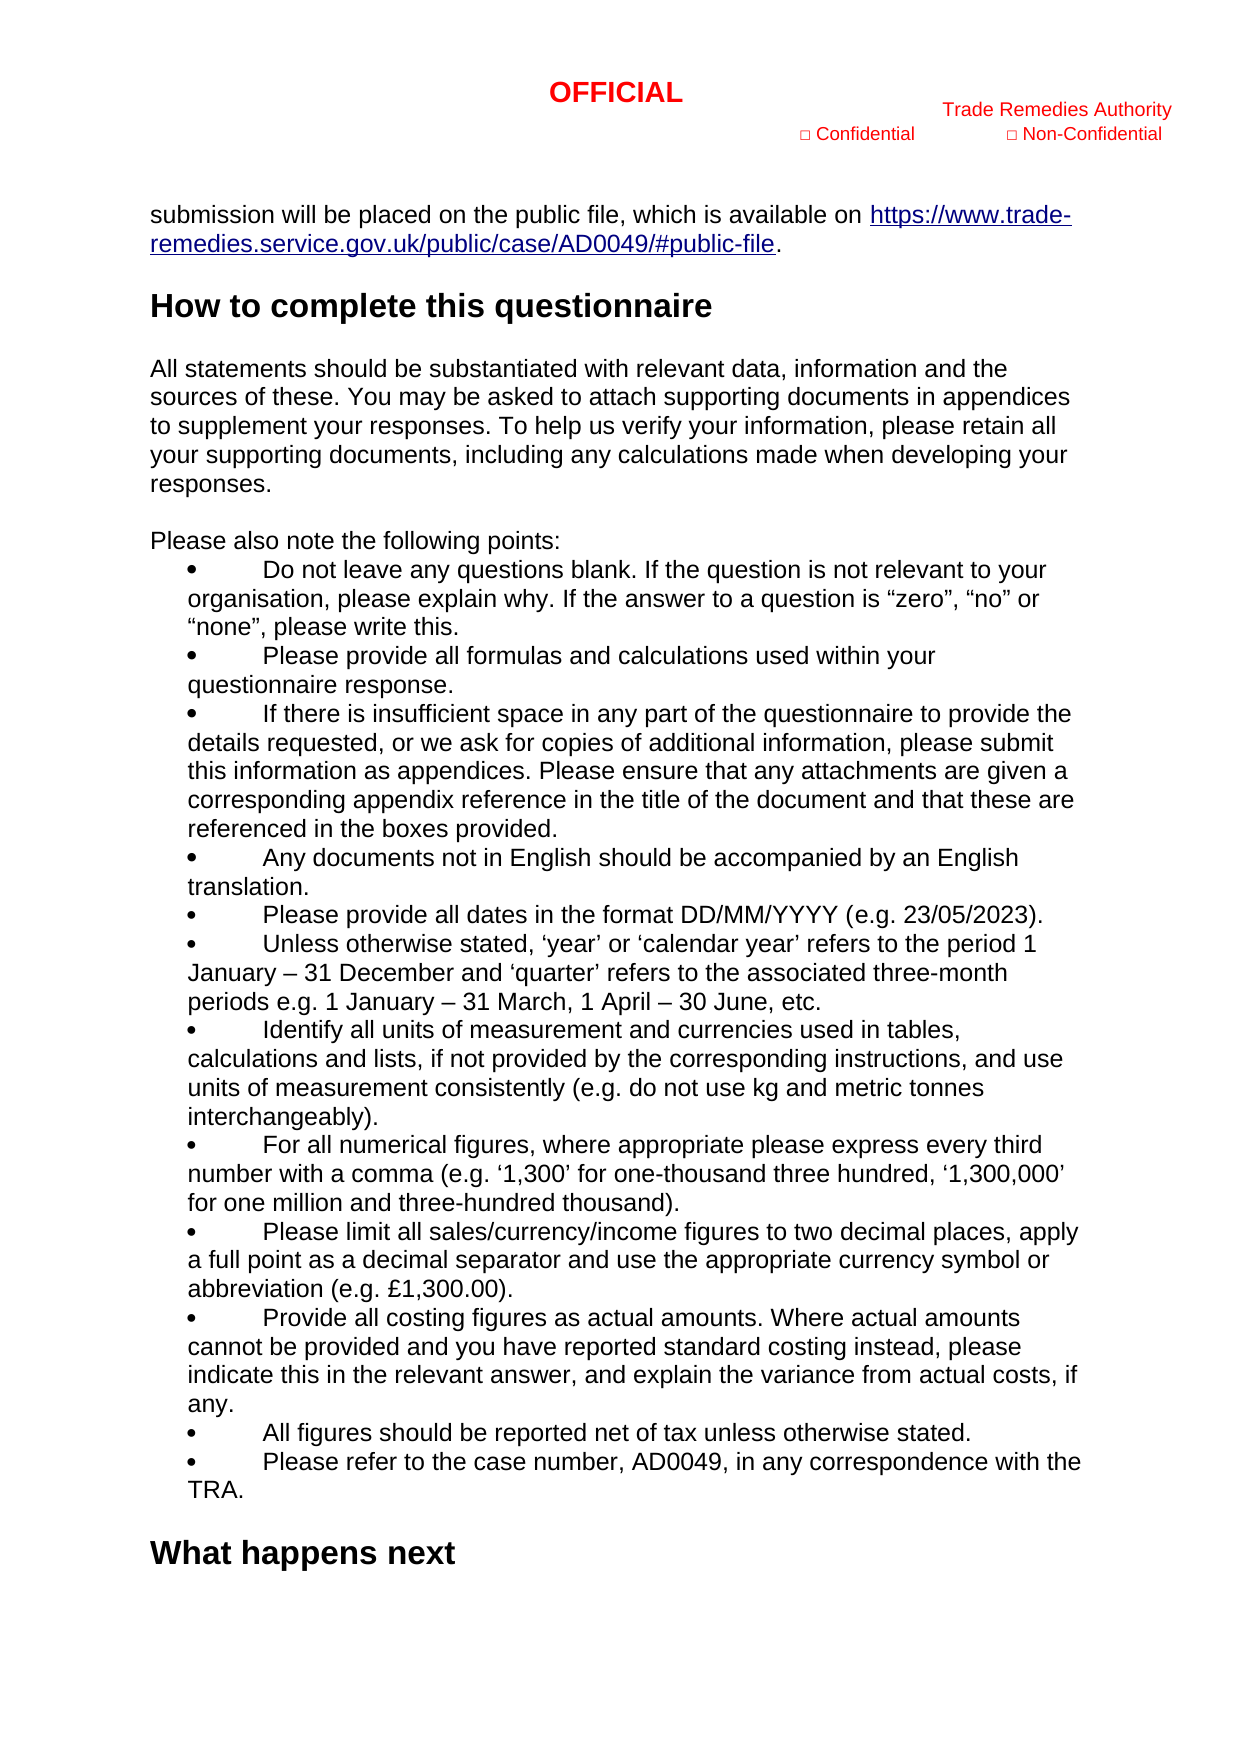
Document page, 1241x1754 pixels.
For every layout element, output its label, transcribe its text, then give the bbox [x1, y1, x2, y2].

list Do not leave any questions blank. If the question is not relevant to your organisation, please explain why. If the answer to a question is “zero”, “no” or “none”, please write this. [187, 555, 1090, 641]
list Provide all costing figures as actual amounts. Where actual amounts cannot be provided and you have reported standard costing instead, please indicate this in the relevant answer, and explain the variance from actual costs, if any. [187, 1303, 1090, 1418]
list Identify all units of measurement and currencies used in tables, calculations and lists, if not provided by the corresponding instructions, and use units of measurement consistently (e.g. do not use kg and metric tonnes interchangeably). [187, 1015, 1090, 1130]
list All figures should be reported net of tax unless otherwise stated. [187, 1418, 1090, 1446]
list If there is insufficient space in any part of the questionnaire to provide the details requested, or we ask for copies of additional information, please submit this information as appendices. Please ensure that any attachments are given a corresponding appendix reference in the title of the document and that these are referenced in the boxes provided. [187, 699, 1090, 843]
list Please refer to the case number, AD0049, in any correspondence with the TRA. [187, 1446, 1090, 1504]
text submission will be placed on the public file, which is available on https://www.trade-remedies.service.gov.uk/public/case/AD0049/#public-file. [150, 200, 1090, 258]
list Please limit all sales/currency/income figures to two decimal places, apply a full point as a decimal separator and use the appropriate currency symbol or abbreviation (e.g. £1,300.00). [187, 1216, 1090, 1303]
list Unless otherwise stated, ‘year’ or ‘calendar year’ refers to the period 1 January – 31 December and ‘quarter’ refers to the associated three-month periods e.g. 1 January – 31 March, 1 April – 30 June, etc. [187, 929, 1090, 1015]
list For all numerical figures, where appropriate please express every third number with a comma (e.g. ‘1,300’ for one-thousand three hundred, ‘1,300,000’ for one million and three-hundred thousand). [187, 1130, 1090, 1216]
text What happens next [150, 1533, 1090, 1571]
text How to complete this questionnaire [150, 286, 1090, 325]
list Please provide all formulas and calculations used within your questionnaire response. [187, 641, 1090, 699]
list Any documents not in English should be accompanied by an English translation. [187, 843, 1090, 900]
text All statements should be substantiated with relevant data, information and the sources of these. You may be asked to attach supporting documents in appendices to supplement your responses. To help us verify your information, please retain all your supporting documents, including any calculations made when developing your responses. [150, 353, 1090, 497]
list Please provide all dates in the format DD/MM/YYYY (e.g. 23/05/2023). [187, 900, 1090, 929]
text Please also note the following points: [150, 526, 1090, 555]
